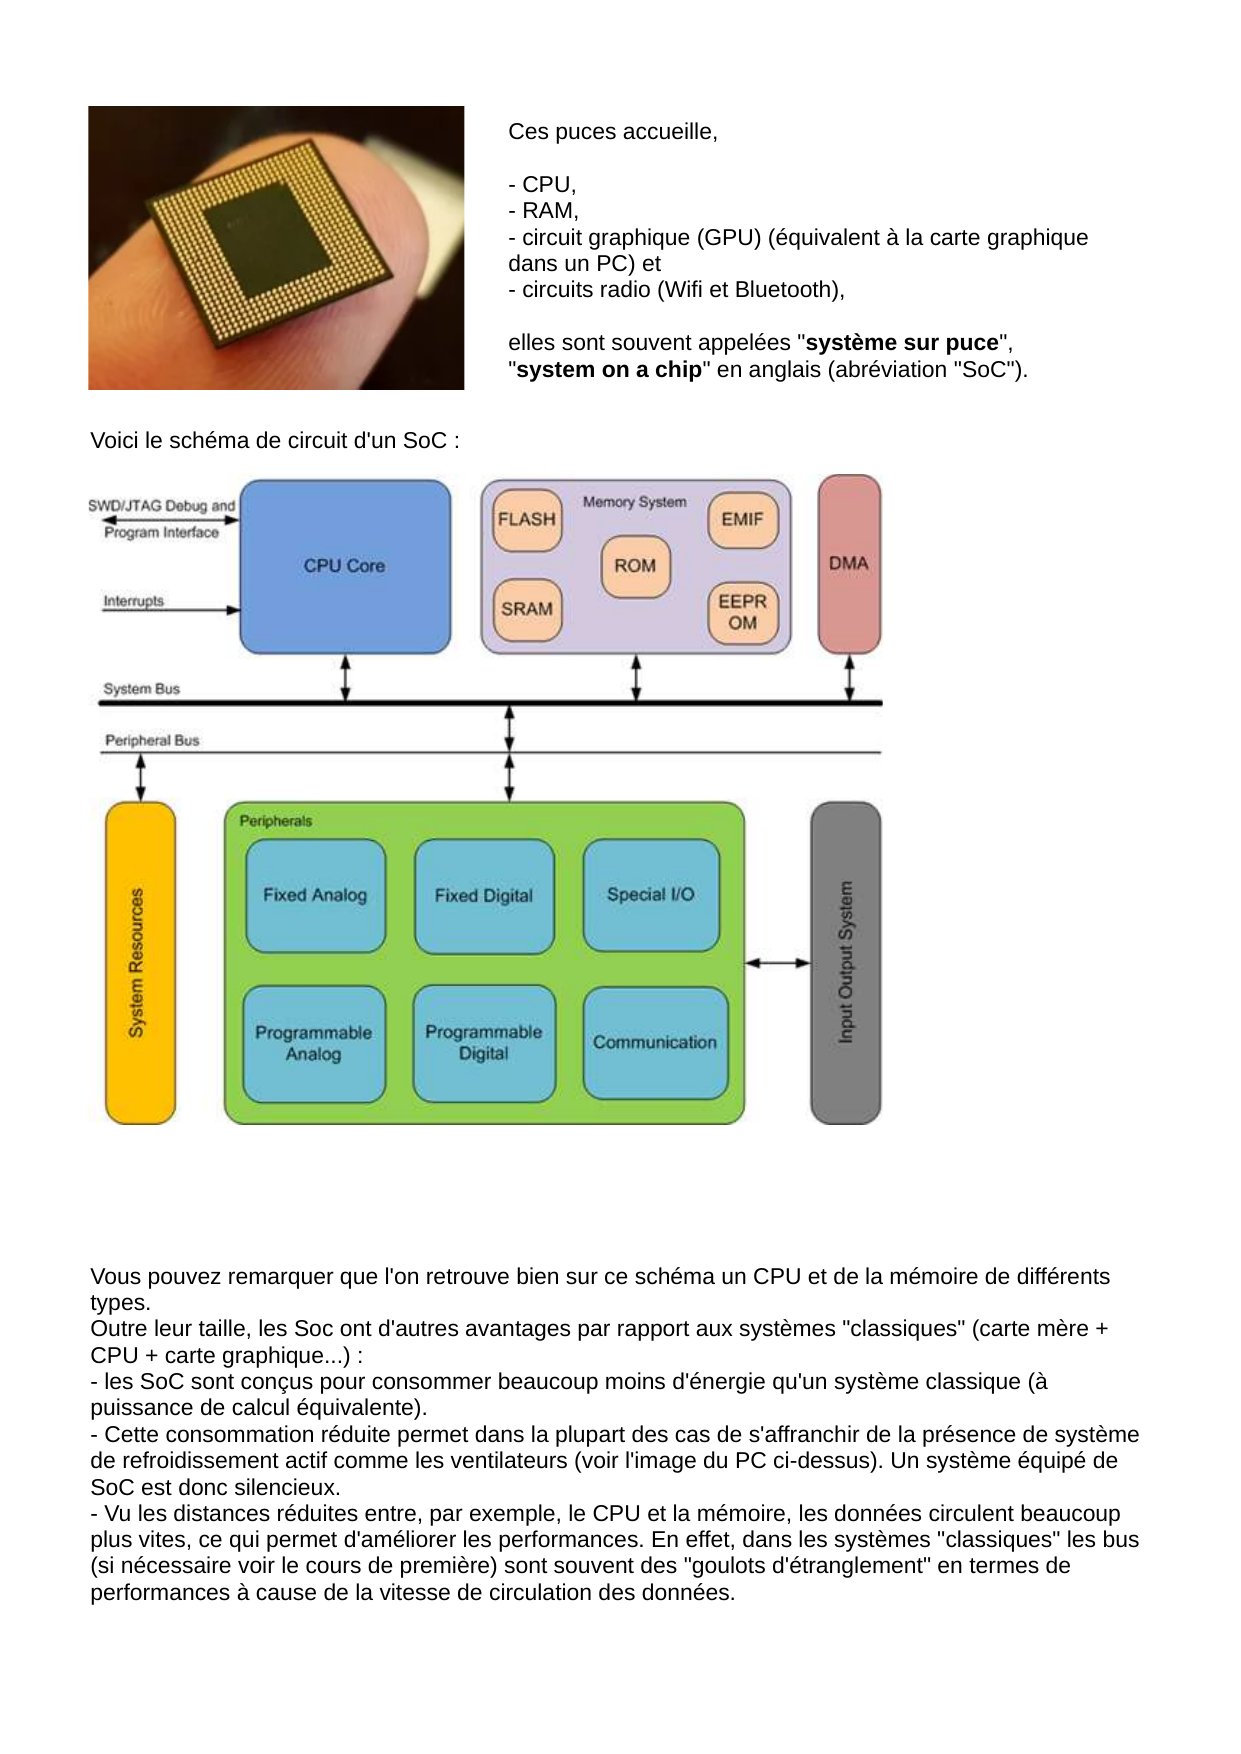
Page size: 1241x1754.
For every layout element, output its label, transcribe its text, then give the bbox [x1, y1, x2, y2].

text - Cette consommation réduite permet dans la plupart des cas de s'affranchir de la présence de système de refroidissement actif comme les ventilateurs (voir l'image du PC ci-dessus). Un système équipé de SoC est donc silencieux. [90, 1421, 1147, 1500]
text - Vu les distances réduites entre, par exemple, le CPU et la mémoire, les données circulent beaucoup plus vites, ce qui permet d'améliorer les performances. En effet, dans les systèmes "classiques" les bus (si nécessaire voir le cours de première) sont souvent des "goulots d'étranglement" en termes de performances à cause de la vitesse de circulation des données. [90, 1500, 1147, 1605]
text Vous pouvez remarquer que l'on retrouve bien sur ce schéma un CPU et de la mémoire de différents types. [90, 1263, 1147, 1315]
text Outre leur taille, les Soc ont d'autres avantages par rapport aux systèmes "classiques" (carte mère + CPU + carte graphique...) : [90, 1315, 1147, 1368]
picture [88, 474, 883, 1125]
picture [88, 106, 465, 390]
text - les SoC sont conçus pour consommer beaucoup moins d'énergie qu'un système classique (à puissance de calcul équivalente). [90, 1368, 1147, 1421]
text Voici le schéma de circuit d'un SoC : [90, 427, 1147, 453]
